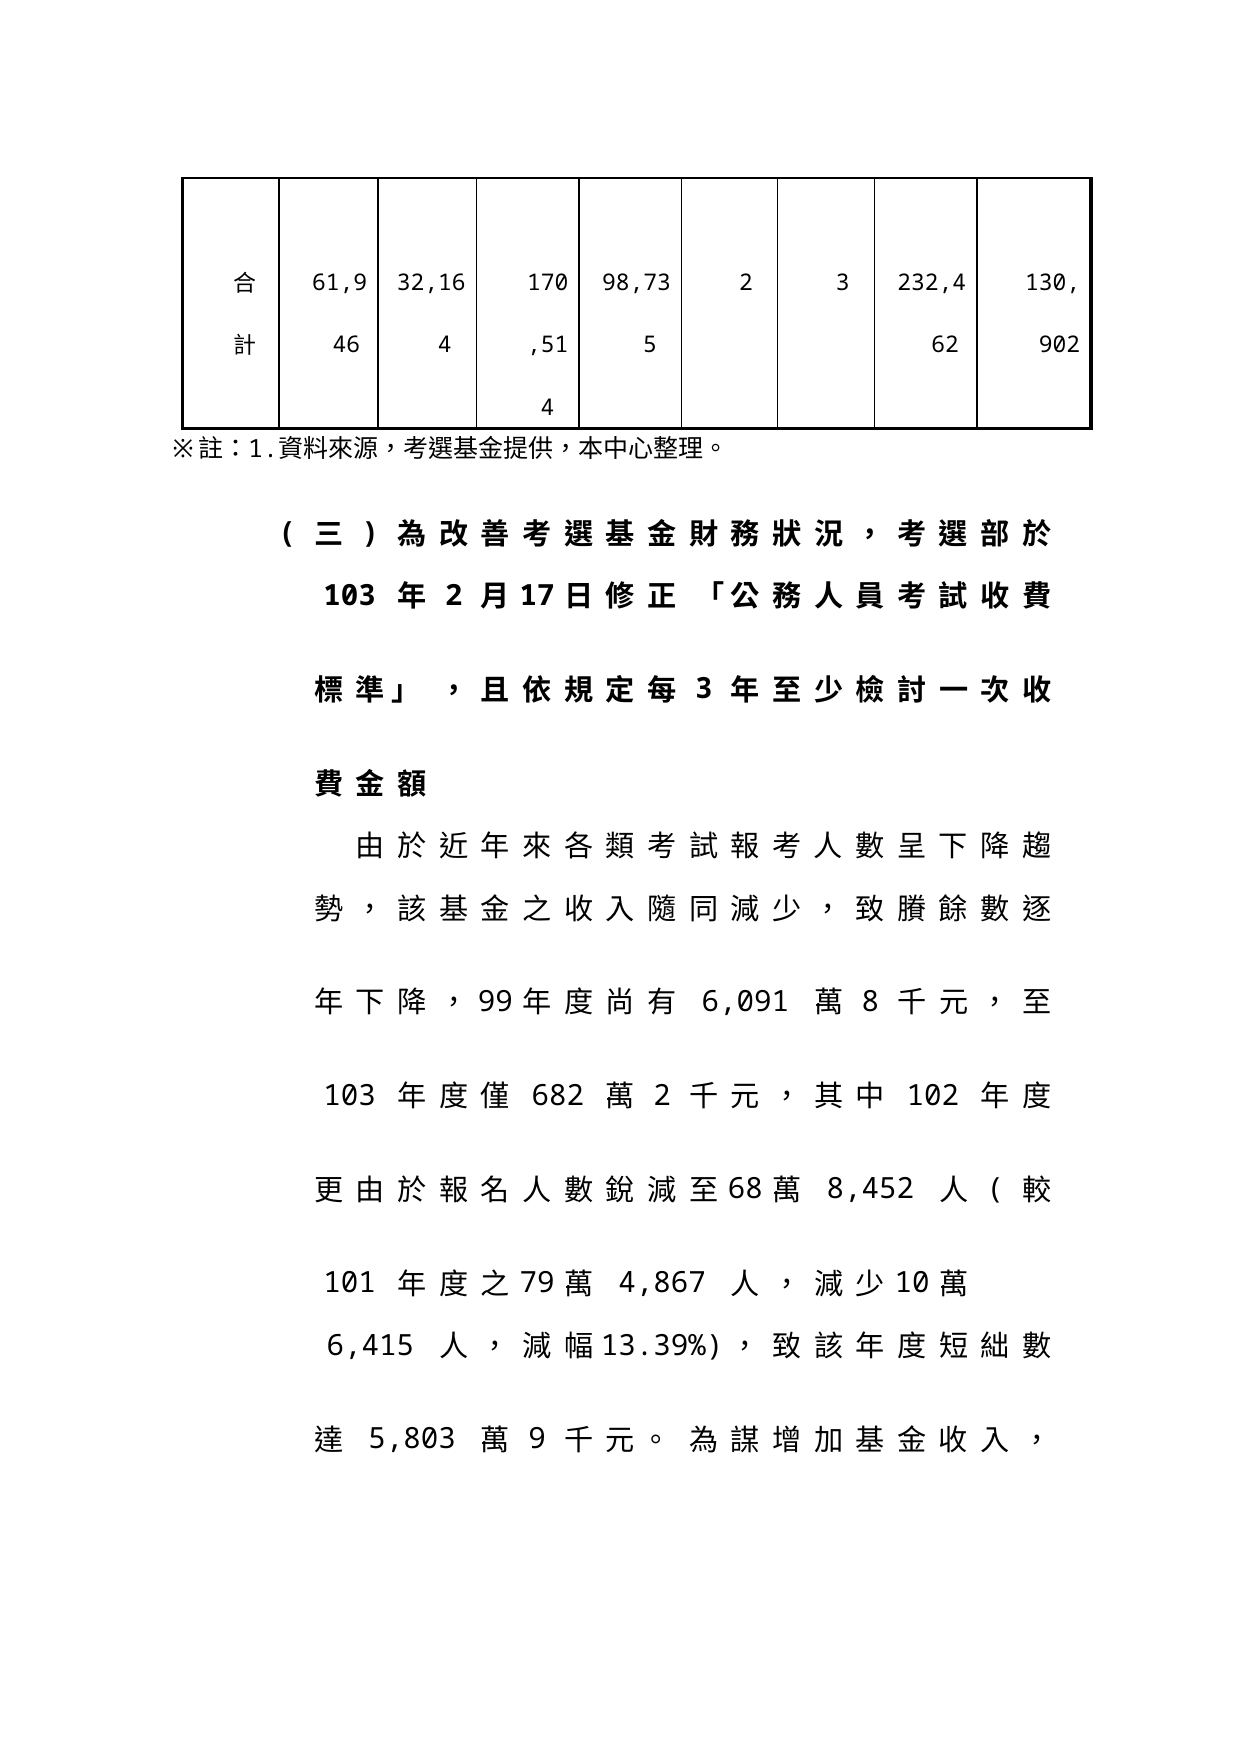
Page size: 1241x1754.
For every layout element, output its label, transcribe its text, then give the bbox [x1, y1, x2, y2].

table_cell 170,514 [477, 179, 578, 427]
table_cell 2 [682, 179, 777, 427]
table_cell 232,462 [875, 179, 976, 427]
table_cell 3 [778, 179, 874, 427]
table_cell 98,735 [580, 179, 681, 427]
text (三)為改善考選基金財務狀況，考選部於103年2月17日修正「公務人員考試收費標準」，且依規定每3年至少檢討一次收費金額 [242, 490, 1058, 802]
table_cell 130,902 [978, 179, 1089, 427]
table_cell 合計 [184, 179, 278, 427]
text ※註：1.資料來源，考選基金提供，本中心整理。 [168, 430, 1063, 464]
text 由於近年來各類考試報考人數呈下降趨勢，該基金之收入隨同減少，致賸餘數逐年下降，99年度尚有6,091萬8千元，至103年度僅682萬2千元，其中102年度更由於報名人數銳減至68萬8,452人(較101年度之79萬4,867人，減少10萬6,415人，減幅13.39%)，致該年度短絀數達5,803萬9千元。為謀增加基金收入，改善財務狀況，考選部於103年2月17日修正公布「公務人員考試規費收費標準」，全面調高各類考試之報名費，並修正第4條規定，每3年至少檢討一次收費金額。爰近3年度(104至106年度)基金財務狀況已有顯著改善，而有約5,000萬元至6,500餘萬元之收支賸餘（詳附表2）。 [271, 802, 1058, 1490]
table_cell 61,946 [280, 179, 377, 427]
table_cell 32,164 [379, 179, 476, 427]
